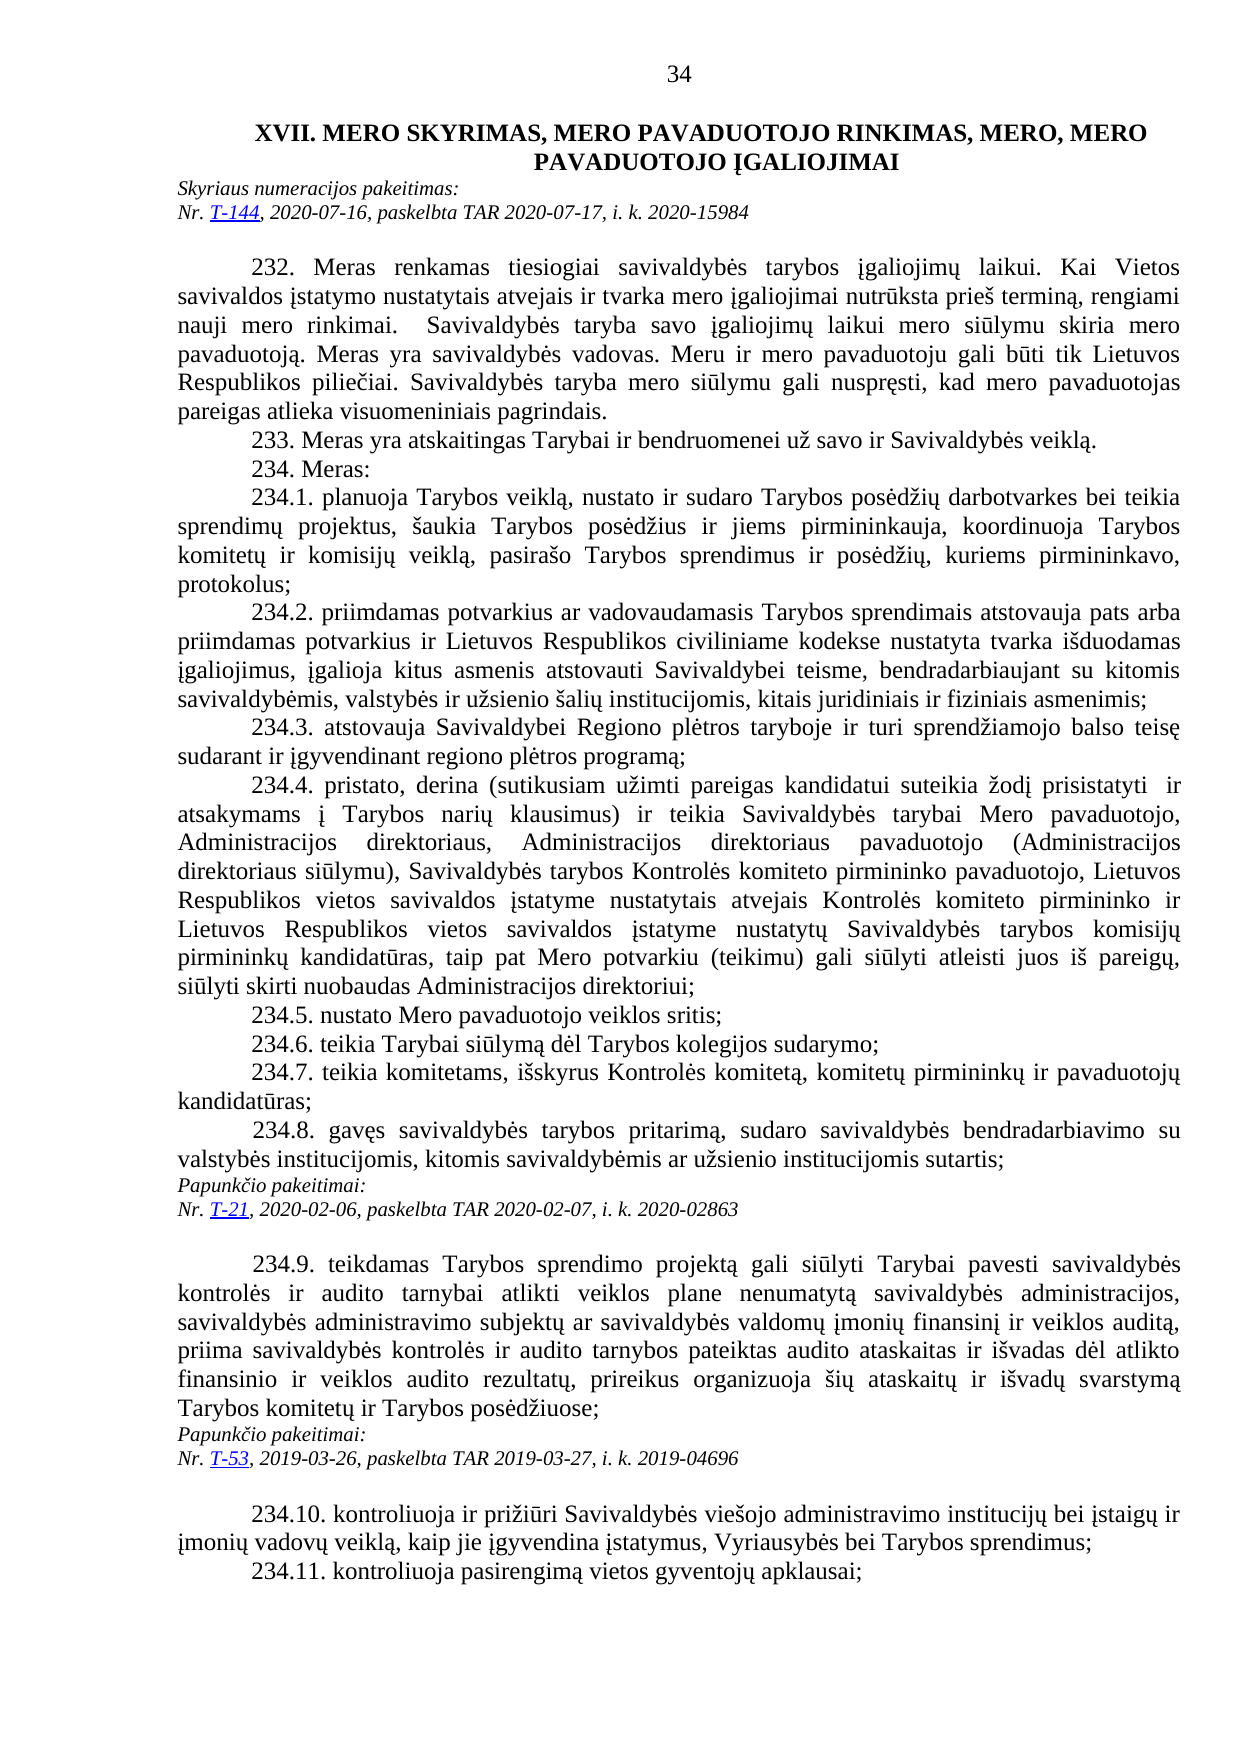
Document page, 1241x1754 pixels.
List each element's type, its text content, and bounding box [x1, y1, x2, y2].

text Papunkčio pakeitimai: [177, 1422, 1181, 1446]
text 232. Meras renkamas tiesiogiai savivaldybės tarybos įgaliojimų laikui. Kai Vietos savivaldos įstatymo nustatytais atvejais ir tvarka mero įgaliojimai nutrūksta prieš terminą, rengiami nauji mero rinkimai. Savivaldybės taryba savo įgaliojimų laikui mero siūlymu skiria mero pavaduotoją. Meras yra savivaldybės vadovas. Meru ir mero pavaduotoju gali būti tik Lietuvos Respublikos piliečiai. Savivaldybės taryba mero siūlymu gali nuspręsti, kad mero pavaduotojas pareigas atlieka visuomeniniais pagrindais. [177, 252, 1181, 425]
text 234.2. priimdamas potvarkius ar vadovaudamasis Tarybos sprendimais atstovauja pats arba priimdamas potvarkius ir Lietuvos Respublikos civiliniame kodekse nustatyta tvarka išduodamas įgaliojimus, įgalioja kitus asmenis atstovauti Savivaldybei teisme, bendradarbiaujant su kitomis savivaldybėmis, valstybės ir užsienio šalių institucijomis, kitais juridiniais ir fiziniais asmenimis; [177, 597, 1181, 712]
text 234.8. gavęs savivaldybės tarybos pritarimą, sudaro savivaldybės bendradarbiavimo su valstybės institucijomis, kitomis savivaldybėmis ar užsienio institucijomis sutartis; [177, 1115, 1181, 1172]
text 234.4. pristato, derina (sutikusiam užimti pareigas kandidatui suteikia žodį prisistatyti ir atsakymams į Tarybos narių klausimus) ir teikia Savivaldybės tarybai Mero pavaduotojo, Administracijos direktoriaus, Administracijos direktoriaus pavaduotojo (Administracijos direktoriaus siūlymu), Savivaldybės tarybos Kontrolės komiteto pirmininko pavaduotojo, Lietuvos Respublikos vietos savivaldos įstatyme nustatytais atvejais Kontrolės komiteto pirmininko ir Lietuvos Respublikos vietos savivaldos įstatyme nustatytų Savivaldybės tarybos komisijų pirmininkų kandidatūras, taip pat Mero potvarkiu (teikimu) gali siūlyti atleisti juos iš pareigų, siūlyti skirti nuobaudas Administracijos direktoriui; [177, 770, 1181, 1000]
text 234.1. planuoja Tarybos veiklą, nustato ir sudaro Tarybos posėdžių darbotvarkes bei teikia sprendimų projektus, šaukia Tarybos posėdžius ir jiems pirmininkauja, koordinuoja Tarybos komitetų ir komisijų veiklą, pasirašo Tarybos sprendimus ir posėdžių, kuriems pirmininkavo, protokolus; [177, 482, 1181, 597]
text Skyriaus numeracijos pakeitimas: [177, 176, 1181, 200]
text 234.9. teikdamas Tarybos sprendimo projektą gali siūlyti Tarybai pavesti savivaldybės kontrolės ir audito tarnybai atlikti veiklos plane nenumatytą savivaldybės administracijos, savivaldybės administravimo subjektų ar savivaldybės valdomų įmonių finansinį ir veiklos auditą, priima savivaldybės kontrolės ir audito tarnybos pateiktas audito ataskaitas ir išvadas dėl atlikto finansinio ir veiklos audito rezultatų, prireikus organizuoja šių ataskaitų ir išvadų svarstymą Tarybos komitetų ir Tarybos posėdžiuose; [177, 1249, 1181, 1422]
text Nr. T-21, 2020-02-06, paskelbta TAR 2020-02-07, i. k. 2020-02863 [177, 1197, 1181, 1221]
text 234.6. teikia Tarybai siūlymą dėl Tarybos kolegijos sudarymo; [177, 1029, 1181, 1057]
text Nr. T-53, 2019-03-26, paskelbta TAR 2019-03-27, i. k. 2019-04696 [177, 1446, 1181, 1470]
text 234.3. atstovauja Savivaldybei Regiono plėtros taryboje ir turi sprendžiamojo balso teisę sudarant ir įgyvendinant regiono plėtros programą; [177, 712, 1181, 770]
text 234.5. nustato Mero pavaduotojo veiklos sritis; [177, 1000, 1181, 1029]
text 234. Meras: [177, 454, 1181, 482]
text 233. Meras yra atskaitingas Tarybai ir bendruomenei už savo ir Savivaldybės veiklą. [177, 425, 1181, 454]
text 234.7. teikia komitetams, išskyrus Kontrolės komitetą, komitetų pirmininkų ir pavaduotojų kandidatūras; [177, 1057, 1181, 1115]
text 234.10. kontroliuoja ir prižiūri Savivaldybės viešojo administravimo institucijų bei įstaigų ir įmonių vadovų veiklą, kaip jie įgyvendina įstatymus, Vyriausybės bei Tarybos sprendimus; [177, 1499, 1181, 1556]
text Nr. T-144, 2020-07-16, paskelbta TAR 2020-07-17, i. k. 2020-15984 [177, 200, 1181, 224]
text XVII. MERO SKYRIMAS, MERO PAVADUOTOJO RINKIMAS, MERO, MERO PAVADUOTOJO ĮGALIOJIMAI [221, 118, 1181, 176]
text 234.11. kontroliuoja pasirengimą vietos gyventojų apklausai; [177, 1556, 1181, 1585]
text Papunkčio pakeitimai: [177, 1172, 1181, 1197]
